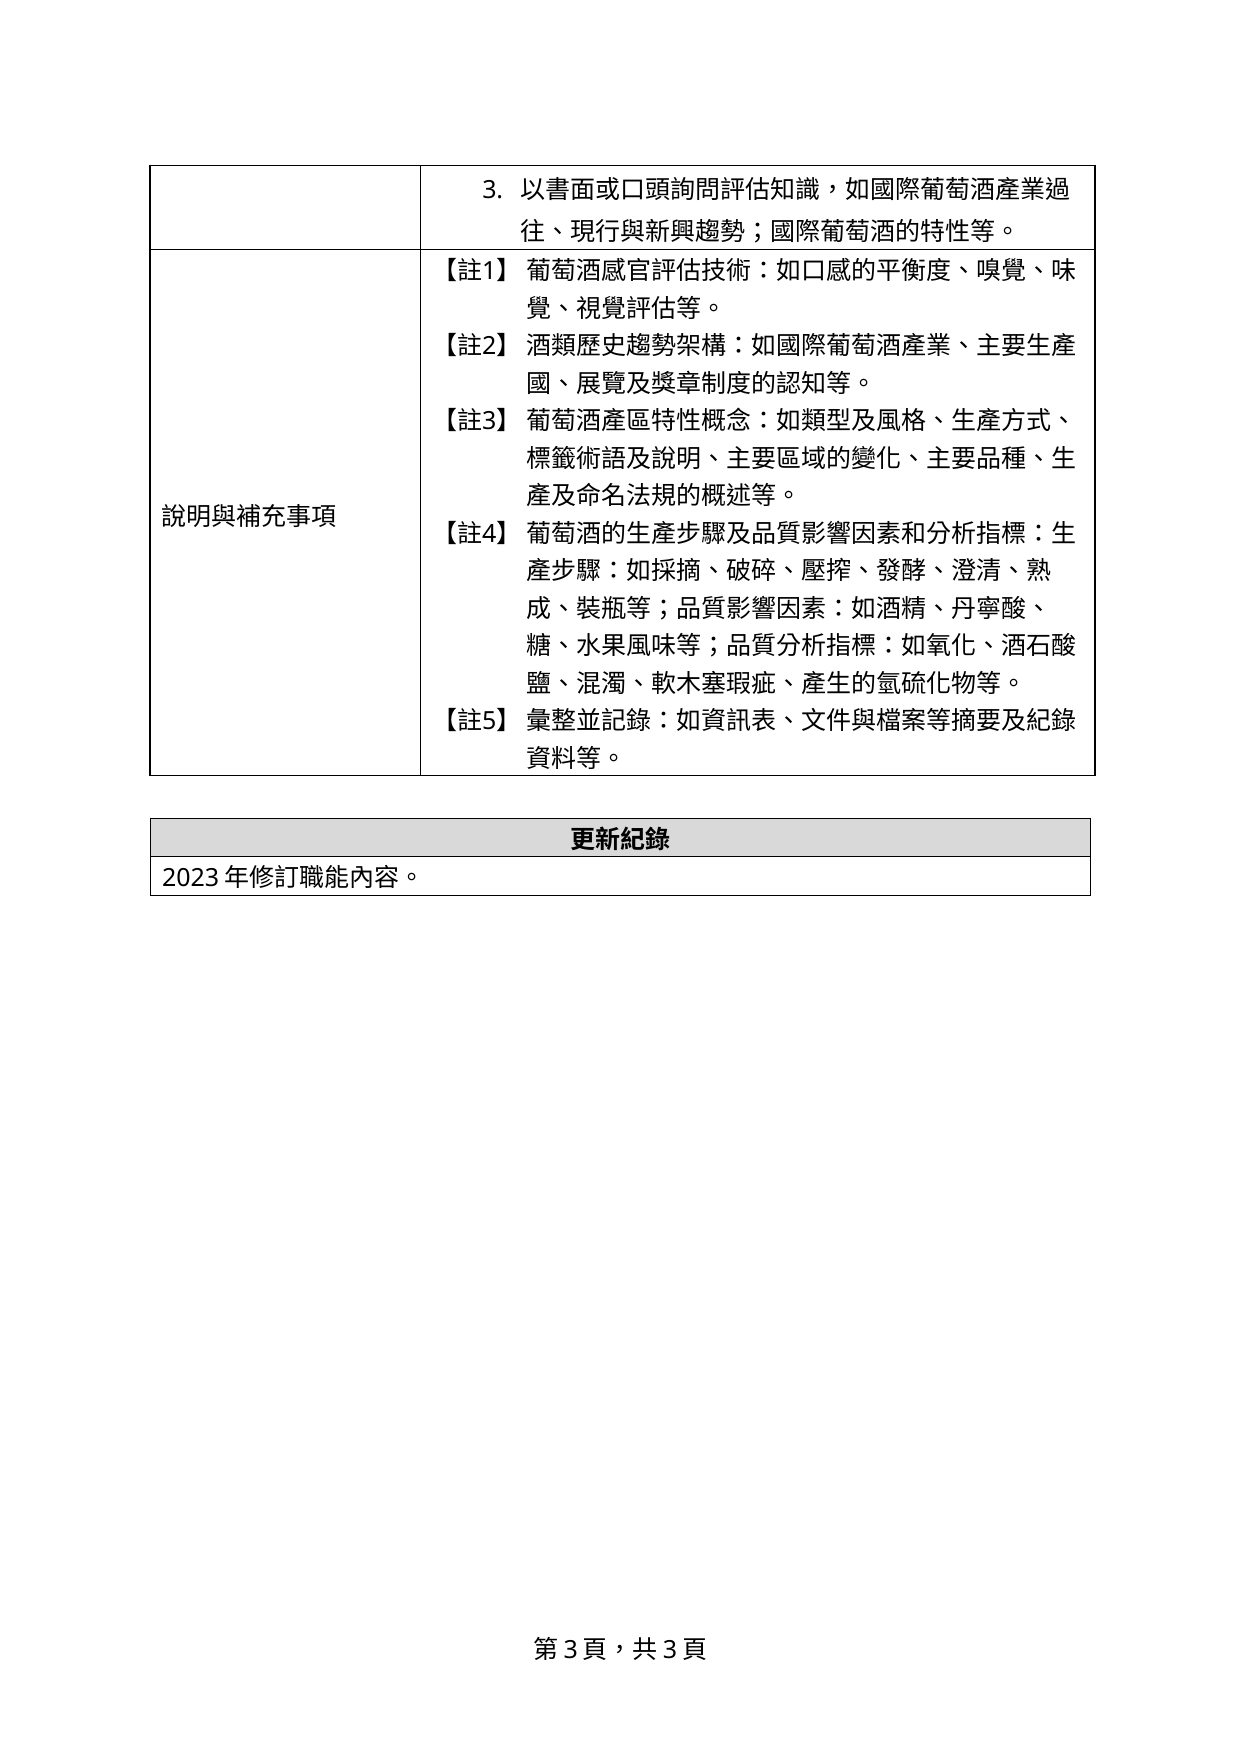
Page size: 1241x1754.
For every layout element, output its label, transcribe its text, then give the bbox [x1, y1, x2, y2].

table_cell 2023年修訂職能內容。 [151, 857, 1090, 895]
table_cell 葡萄酒感官評估技術：如口感的平衡度、嗅覺、味覺、視覺評估等。 酒類歷史趨勢架構：如國際葡萄酒產業、主要生產國、展覽及獎章制度的認知等。 葡萄酒產區特性概念：如類型及風格、生產方式、標籤術語及說明、主要區域的變化、主要品種、生產及命名法規的概述等。 葡萄酒的生產步驟及品質影響因素和分析指標：生產步驟：如採摘、破碎、壓搾、發酵、澄清、熟成、裝瓶等；品質影響因素：如酒精、丹寧酸、糖、水果風味等；品質分析指標：如氧化、酒石酸鹽、混濁、軟木塞瑕疵、產生的氫硫化物等。 彙整並記錄：如資訊表、文件與檔案等摘要及紀錄資料等。 [421, 250, 1094, 775]
table_cell 說明與補充事項 [151, 250, 420, 775]
table_cell 評量證據 能運用感官評估技術確認各種葡萄酒的特性並評估，如平衡度、嗅覺、味覺、視覺評估等。 能提供客人選擇的建議。 能維護及持續擴展個人產品知識以強化組織活動。 能整合相關知識，如國際葡萄酒產業過往、現行與新興趨勢、國際葡萄酒的特性等。 評量情境與資源 產業的酒吧員工與客人的真實比例。 可與受評者互動、討論飲品特性及建議的人員，並回答葡萄酒的各種問題。 各種商業性葡萄酒。 評量方法 直接觀察受評者提供顧客或同事關於進口葡萄酒的建議。 觀察關於受評者所選進口葡萄酒的介紹或推薦。 以書面或口頭詢問評估知識，如國際葡萄酒產業過往、現行與新興趨勢；國際葡萄酒的特性等。 [421, 166, 1094, 249]
table_cell [151, 166, 420, 249]
table_header 更新紀錄 [151, 819, 1090, 856]
